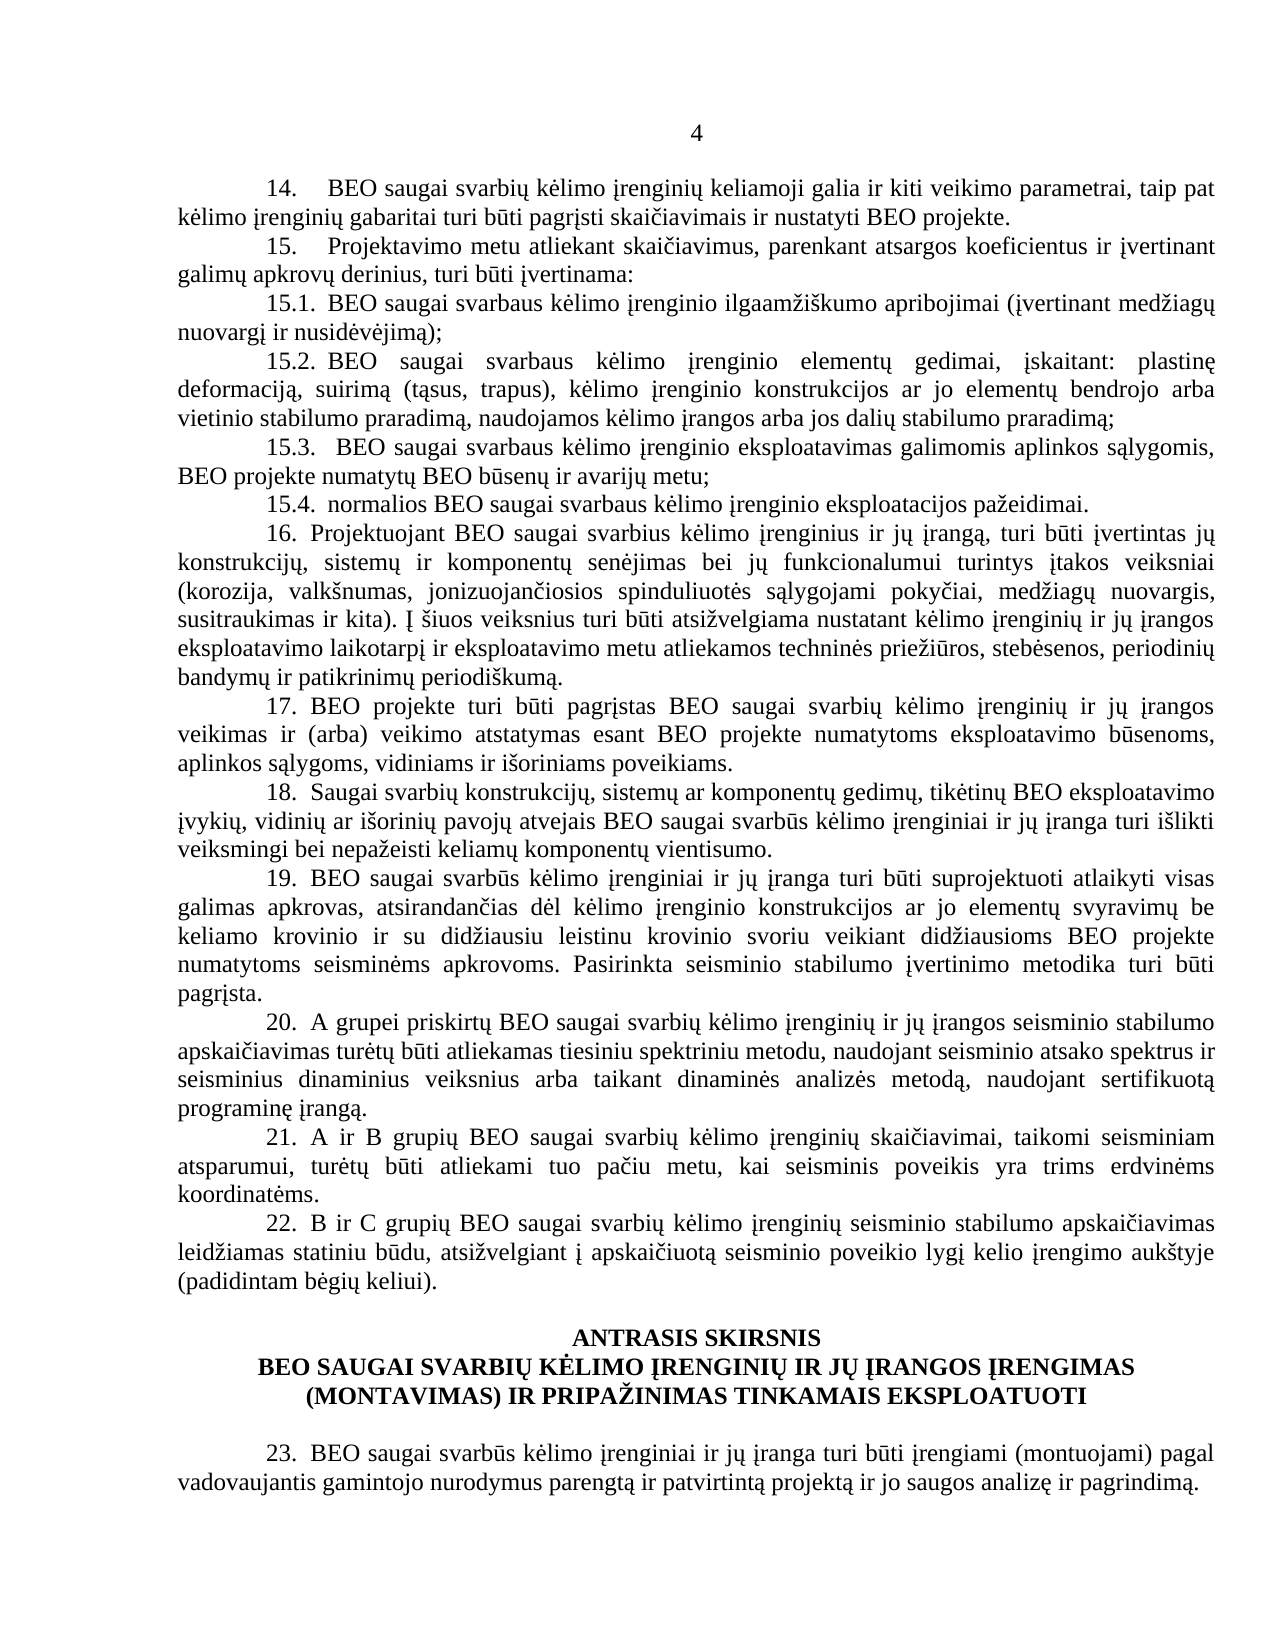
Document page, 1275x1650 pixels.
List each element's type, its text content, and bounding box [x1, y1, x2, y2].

text ANTRASIS SKIRSNIS [177, 1323, 1216, 1352]
text 15.1. BEO saugai svarbaus kėlimo įrenginio ilgaamžiškumo apribojimai (įvertinant medžiagų nuovargį ir nusidėvėjimą); [177, 288, 1216, 346]
text 15. Projektavimo metu atliekant skaičiavimus, parenkant atsargos koeficientus ir įvertinant galimų apkrovų derinius, turi būti įvertinama: [177, 231, 1216, 288]
text 14. BEO saugai svarbių kėlimo įrenginių keliamoji galia ir kiti veikimo parametrai, taip pat kėlimo įrenginių gabaritai turi būti pagrįsti skaičiavimais ir nustatyti BEO projekte. [177, 173, 1216, 231]
text 23. BEO saugai svarbūs kėlimo įrenginiai ir jų įranga turi būti įrengiami (montuojami) pagal vadovaujantis gamintojo nurodymus parengtą ir patvirtintą projektą ir jo saugos analizę ir pagrindimą. [177, 1438, 1216, 1496]
text 22. B ir C grupių BEO saugai svarbių kėlimo įrenginių seisminio stabilumo apskaičiavimas leidžiamas statiniu būdu, atsižvelgiant į apskaičiuotą seisminio poveikio lygį kelio įrengimo aukštyje (padidintam bėgių keliui). [177, 1208, 1216, 1294]
text 20. A grupei priskirtų BEO saugai svarbių kėlimo įrenginių ir jų įrangos seisminio stabilumo apskaičiavimas turėtų būti atliekamas tiesiniu spektriniu metodu, naudojant seisminio atsako spektrus ir seisminius dinaminius veiksnius arba taikant dinaminės analizės metodą, naudojant sertifikuotą programinę įrangą. [177, 1007, 1216, 1122]
text 15.4. normalios BEO saugai svarbaus kėlimo įrenginio eksploatacijos pažeidimai. [177, 489, 1216, 518]
text 18. Saugai svarbių konstrukcijų, sistemų ar komponentų gedimų, tikėtinų BEO eksploatavimo įvykių, vidinių ar išorinių pavojų atvejais BEO saugai svarbūs kėlimo įrenginiai ir jų įranga turi išlikti veiksmingi bei nepažeisti keliamų komponentų vientisumo. [177, 777, 1216, 863]
text 17. BEO projekte turi būti pagrįstas BEO saugai svarbių kėlimo įrenginių ir jų įrangos veikimas ir (arba) veikimo atstatymas esant BEO projekte numatytoms eksploatavimo būsenoms, aplinkos sąlygoms, vidiniams ir išoriniams poveikiams. [177, 691, 1216, 777]
text 15.2. BEO saugai svarbaus kėlimo įrenginio elementų gedimai, įskaitant: plastinę deformaciją, suirimą (tąsus, trapus), kėlimo įrenginio konstrukcijos ar jo elementų bendrojo arba vietinio stabilumo praradimą, naudojamos kėlimo įrangos arba jos dalių stabilumo praradimą; [177, 346, 1216, 432]
text 15.3. BEO saugai svarbaus kėlimo įrenginio eksploatavimas galimomis aplinkos sąlygomis, BEO projekte numatytų BEO būsenų ir avarijų metu; [177, 432, 1216, 489]
text 19. BEO saugai svarbūs kėlimo įrenginiai ir jų įranga turi būti suprojektuoti atlaikyti visas galimas apkrovas, atsirandančias dėl kėlimo įrenginio konstrukcijos ar jo elementų svyravimų be keliamo krovinio ir su didžiausiu leistinu krovinio svoriu veikiant didžiausioms BEO projekte numatytoms seisminėms apkrovoms. Pasirinkta seisminio stabilumo įvertinimo metodika turi būti pagrįsta. [177, 863, 1216, 1007]
text 16. Projektuojant BEO saugai svarbius kėlimo įrenginius ir jų įrangą, turi būti įvertintas jų konstrukcijų, sistemų ir komponentų senėjimas bei jų funkcionalumui turintys įtakos veiksniai (korozija, valkšnumas, jonizuojančiosios spinduliuotės sąlygojami pokyčiai, medžiagų nuovargis, susitraukimas ir kita). Į šiuos veiksnius turi būti atsižvelgiama nustatant kėlimo įrenginių ir jų įrangos eksploatavimo laikotarpį ir eksploatavimo metu atliekamos techninės priežiūros, stebėsenos, periodinių bandymų ir patikrinimų periodiškumą. [177, 518, 1216, 691]
text BEO SAUGAI SVARBIŲ KĖLIMO ĮRENGINIŲ IR JŲ ĮRANGOS ĮRENGIMAS (MONTAVIMAS) IR PRIPAŽINIMAS TINKAMAIS EKSPLOATUOTI [177, 1352, 1216, 1409]
text 21. A ir B grupių BEO saugai svarbių kėlimo įrenginių skaičiavimai, taikomi seisminiam atsparumui, turėtų būti atliekami tuo pačiu metu, kai seisminis poveikis yra trims erdvinėms koordinatėms. [177, 1122, 1216, 1208]
